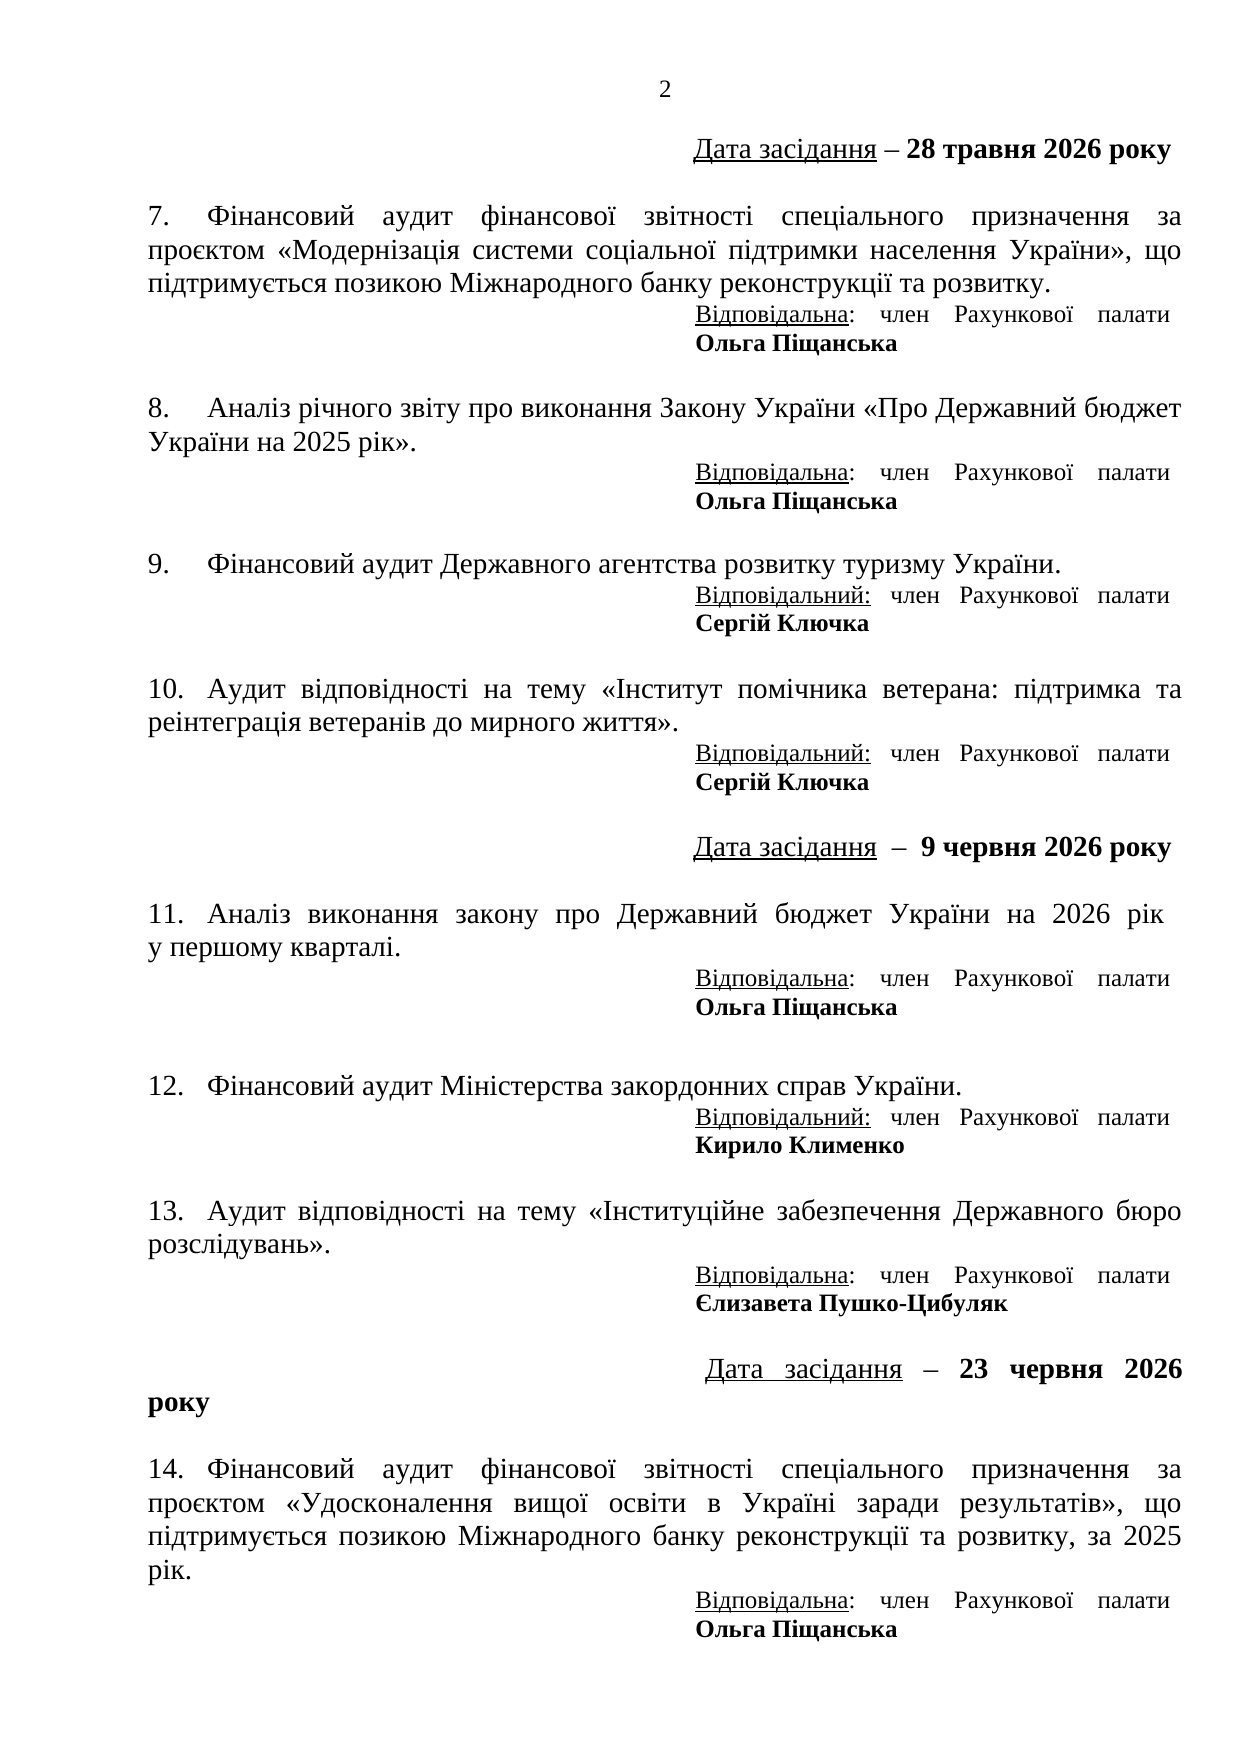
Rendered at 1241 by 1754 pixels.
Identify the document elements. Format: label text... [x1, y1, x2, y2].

table_header [159, 299, 684, 357]
table_header Відповідальний: член Рахункової палати Сергій Ключка [684, 738, 1181, 795]
table_header Відповідальна: член Рахункової палати Єлизавета Пушко-Цибуляк [684, 1260, 1181, 1317]
table_header [159, 1586, 684, 1657]
list Аудит відповідності на тему «Інституційне забезпечення Державного бюро розслідувань». [148, 1193, 1182, 1260]
table_header [159, 963, 684, 1034]
table_header [159, 580, 684, 637]
list Фінансовий аудит фінансової звітності спеціального призначення за проєктом «Удосконалення вищої освіти в Україні заради результатів», що підтримується позикою Міжнародного банку реконструкції та розвитку, за 2025 рік. [148, 1451, 1182, 1586]
list Фінансовий аудит Державного агентства розвитку туризму України. [148, 546, 1182, 580]
table_header Відповідальний: член Рахункової палати Кирило Клименко [684, 1102, 1181, 1159]
list Фінансовий аудит фінансової звітності спеціального призначення за проєктом «Модернізація системи соціальної підтримки населення України», що підтримується позикою Міжнародного банку реконструкції та розвитку. [148, 198, 1182, 299]
table_header [159, 1260, 684, 1317]
list Фінансовий аудит Міністерства закордонних справ України. [148, 1068, 1182, 1102]
table_header Відповідальна: член Рахункової палати Ольга Піщанська [684, 457, 1181, 517]
table_header [159, 457, 684, 517]
table_header Відповідальний: член Рахункової палати Сергій Ключка [684, 580, 1181, 637]
text Дата засідання – 9 червня 2026 року [223, 829, 1182, 862]
text Дата засідання – 28 травня 2026 року [223, 131, 1182, 165]
table_header [159, 1102, 684, 1159]
table_header Відповідальна: член Рахункової палати Ольга Піщанська [684, 1586, 1181, 1657]
list Аналіз виконання закону про Державний бюджет України на 2026 рік у першому кварталі. [148, 896, 1182, 963]
table_header Відповідальна: член Рахункової палати Ольга Піщанська [684, 963, 1181, 1034]
table_header [159, 738, 684, 795]
text Дата засідання – 23 червня 2026 року [148, 1351, 1182, 1418]
list Аналіз річного звіту про виконання Закону України «Про Державний бюджет України на 2025 рік». [148, 390, 1182, 457]
list Аудит відповідності на тему «Інститут помічника ветерана: підтримка та реінтеграція ветеранів до мирного життя». [148, 671, 1182, 738]
